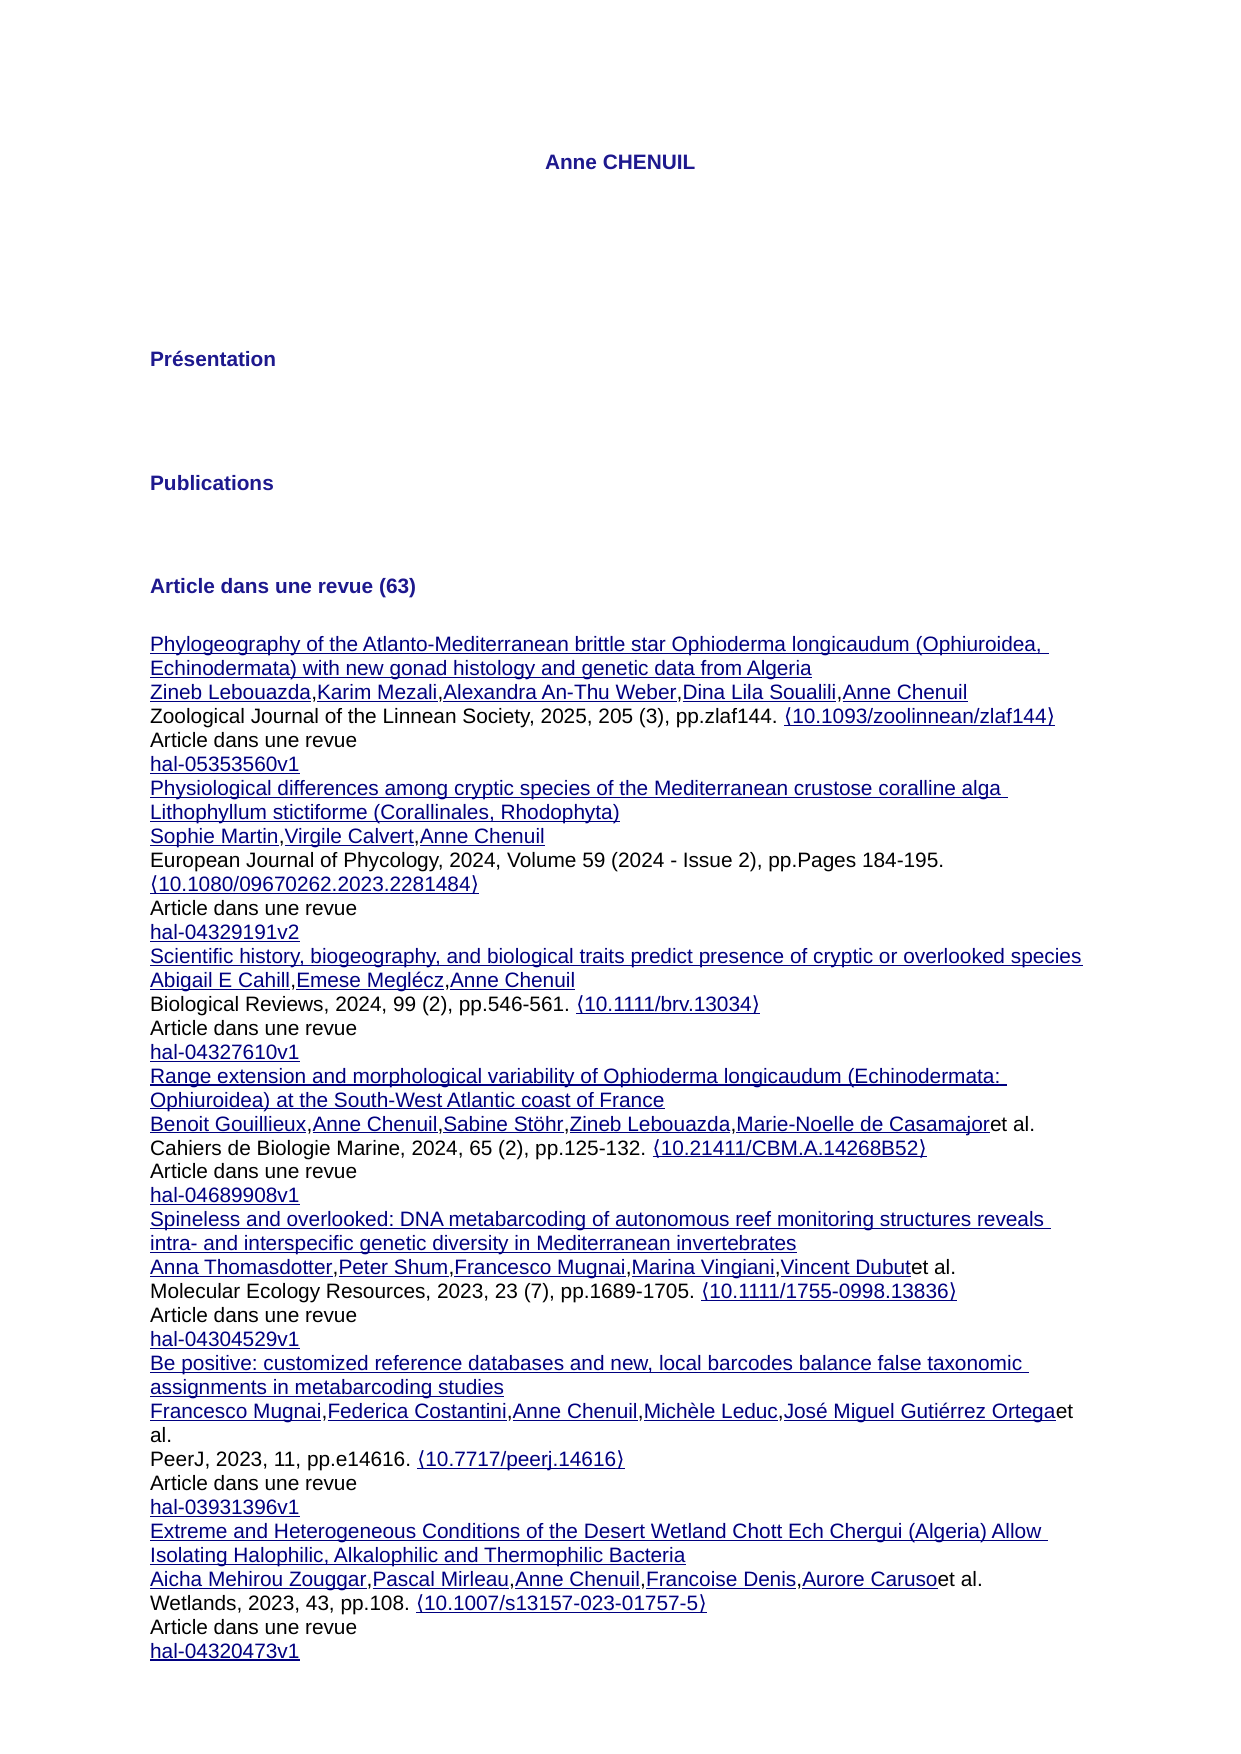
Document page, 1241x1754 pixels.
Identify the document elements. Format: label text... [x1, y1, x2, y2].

table_cell Spineless and overlooked: DNA metabarcoding of autonomous reef monitoring structures reveals intra‐ and interspecific genetic diversity in Mediterranean invertebrates Anna Thomasdotter,Peter Shum,Francesco Mugnai,Marina Vingiani,Vincent Dubutet al. Molecular Ecology Resources, 2023, 23 (7), pp.1689-1705. ⟨10.1111/1755-0998.13836⟩ Article dans une revue hal-04304529v1 [150, 1207, 1090, 1351]
subtitle Présentation [150, 347, 1090, 371]
table_cell Physiological differences among cryptic species of the Mediterranean crustose coralline alga Lithophyllum stictiforme (Corallinales, Rhodophyta) Sophie Martin,Virgile Calvert,Anne Chenuil European Journal of Phycology, 2024, Volume 59 (2024 - Issue 2), pp.Pages 184-195. ⟨10.1080/09670262.2023.2281484⟩ Article dans une revue hal-04329191v2 [150, 776, 1090, 944]
table_cell Scientific history, biogeography, and biological traits predict presence of cryptic or overlooked species Abigail E Cahill,Emese Meglécz,Anne Chenuil Biological Reviews, 2024, 99 (2), pp.546-561. ⟨10.1111/brv.13034⟩ Article dans une revue hal-04327610v1 [150, 944, 1090, 1063]
table_cell Be positive: customized reference databases and new, local barcodes balance false taxonomic assignments in metabarcoding studies Francesco Mugnai,Federica Costantini,Anne Chenuil,Michèle Leduc,José Miguel Gutiérrez Ortegaet al. PeerJ, 2023, 11, pp.e14616. ⟨10.7717/peerj.14616⟩ Article dans une revue hal-03931396v1 [150, 1351, 1090, 1519]
subtitle Publications [150, 471, 1090, 495]
table_cell Range extension and morphological variability of Ophioderma longicaudum (Echinodermata: Ophiuroidea) at the South-West Atlantic coast of France Benoit Gouillieux,Anne Chenuil,Sabine Stöhr,Zineb Lebouazda,Marie-Noelle de Casamajoret al. Cahiers de Biologie Marine, 2024, 65 (2), pp.125-132. ⟨10.21411/CBM.A.14268B52⟩ Article dans une revue hal-04689908v1 [150, 1064, 1090, 1207]
table_header Phylogeography of the Atlanto-Mediterranean brittle star Ophioderma longicaudum (Ophiuroidea, Echinodermata) with new gonad histology and genetic data from Algeria Zineb Lebouazda,Karim Mezali,Alexandra An-Thu Weber,Dina Lila Soualili,Anne Chenuil Zoological Journal of the Linnean Society, 2025, 205 (3), pp.zlaf144. ⟨10.1093/zoolinnean/zlaf144⟩ Article dans une revue hal-05353560v1 [150, 632, 1090, 776]
subtitle Anne CHENUIL [150, 150, 1090, 174]
table_cell Extreme and Heterogeneous Conditions of the Desert Wetland Chott Ech Chergui (Algeria) Allow Isolating Halophilic, Alkalophilic and Thermophilic Bacteria Aicha Mehirou Zouggar,Pascal Mirleau,Anne Chenuil,Francoise Denis,Aurore Carusoet al. Wetlands, 2023, 43, pp.108. ⟨10.1007/s13157-023-01757-5⟩ Article dans une revue hal-04320473v1 [150, 1519, 1090, 1662]
subtitle Article dans une revue (63) [150, 574, 1090, 598]
